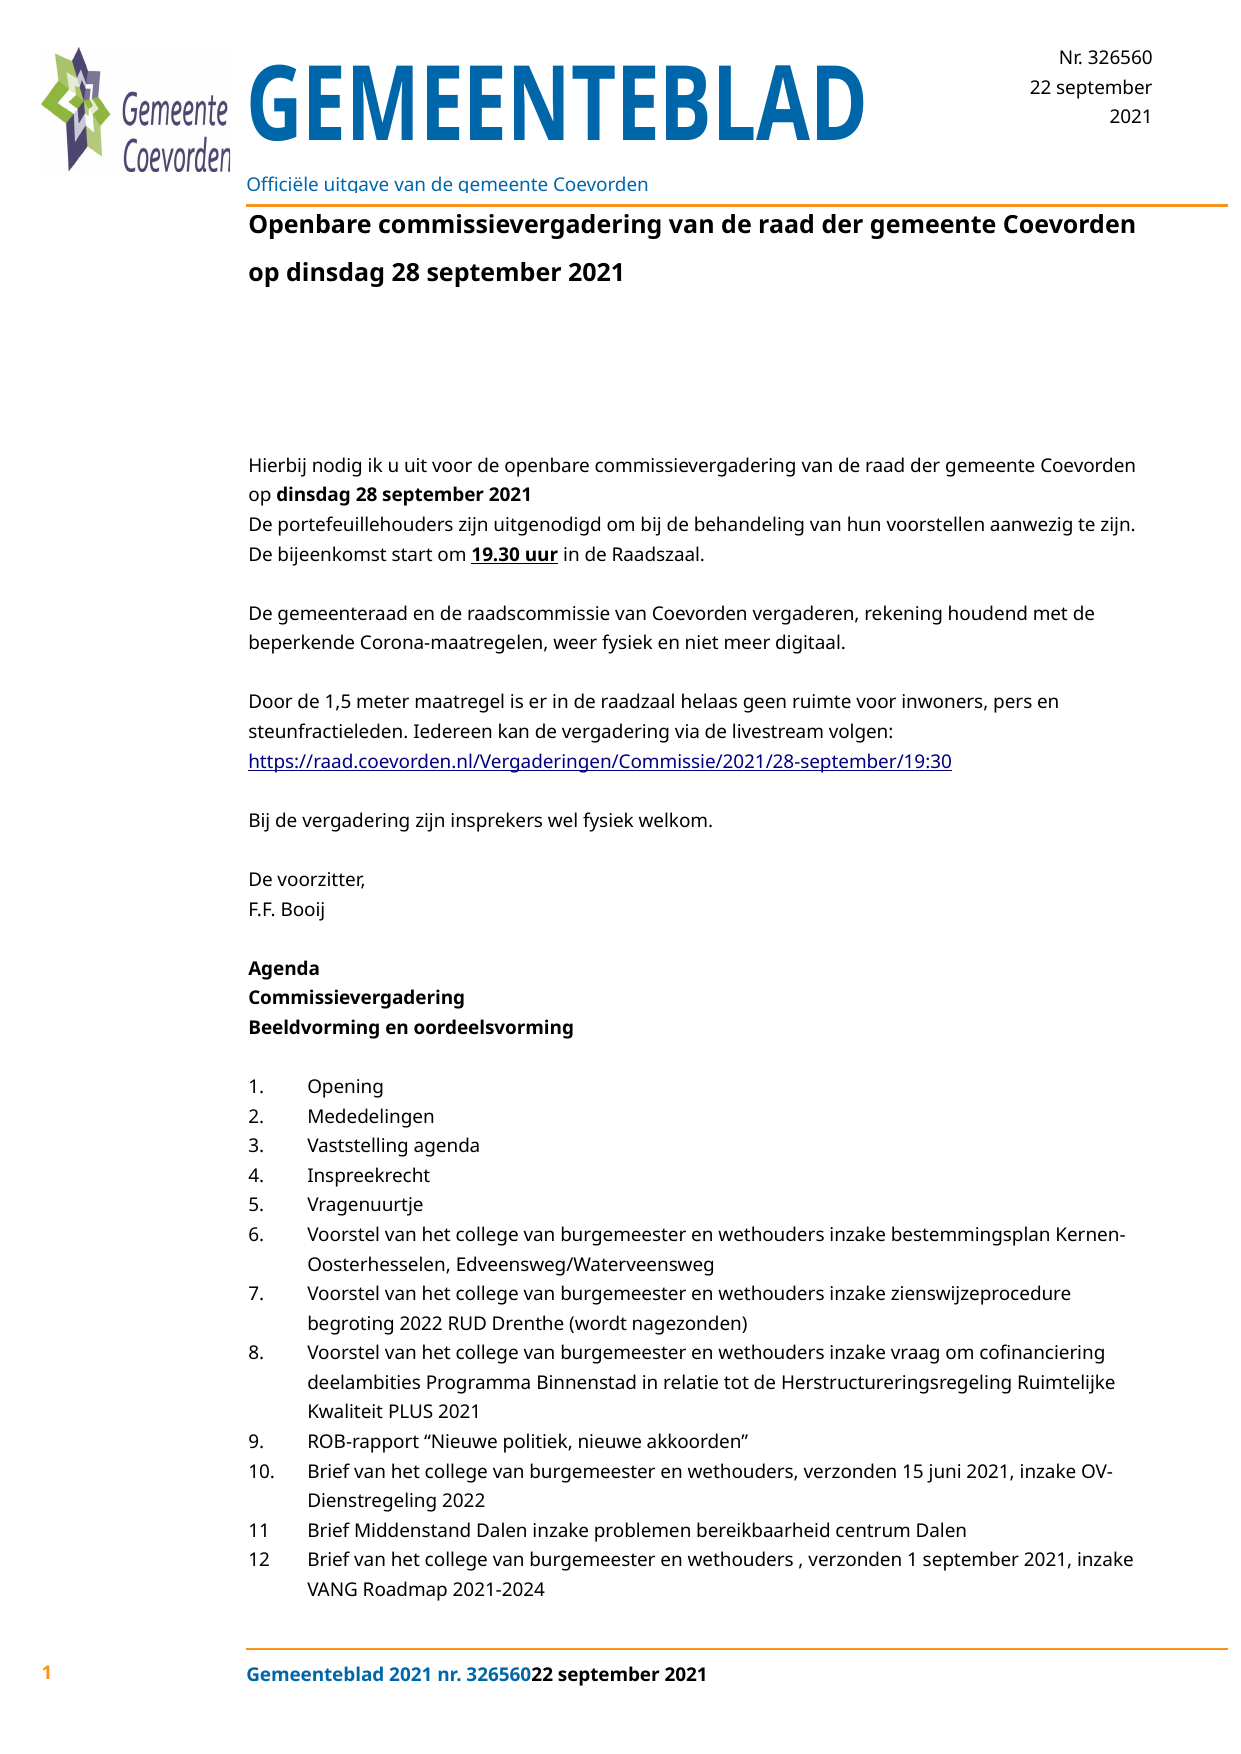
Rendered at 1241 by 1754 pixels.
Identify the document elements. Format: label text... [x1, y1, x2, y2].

text Door de 1,5 meter maatregel is er in de raadzaal helaas geen ruimte voor inwoners, pers en steunfractieleden. Iedereen kan de vergadering via de livestream volgen: [248, 689, 1152, 744]
text Openbare commissievergadering van de raad der gemeente Coevorden op dinsdag 28 september 2021 [248, 207, 1152, 288]
list Opening [248, 1073, 1152, 1099]
text Agenda [248, 955, 1152, 981]
text De portefeuillehouders zijn uitgenodigd om bij de behandeling van hun voorstellen aanwezig te zijn. [248, 511, 1152, 537]
text De bijeenkomst start om 19.30 uur in de Raadszaal. [248, 541, 1152, 567]
list Brief van het college van burgemeester en wethouders, verzonden 15 juni 2021, inzake OV-Dienstregeling 2022 [248, 1458, 1152, 1513]
list Voorstel van het college van burgemeester en wethouders inzake bestemmingsplan Kernen-Oosterhesselen, Edveensweg/Waterveensweg [248, 1221, 1152, 1277]
list Mededelingen [248, 1103, 1152, 1129]
text De voorzitter, [248, 866, 1152, 892]
list Brief van het college van burgemeester en wethouders , verzonden 1 september 2021, inzake VANG Roadmap 2021-2024 [248, 1547, 1152, 1602]
list Voorstel van het college van burgemeester en wethouders inzake zienswijzeprocedure begroting 2022 RUD Drenthe (wordt nagezonden) [248, 1280, 1152, 1336]
list Vragenuurtje [248, 1192, 1152, 1217]
text Commissievergadering [248, 984, 1152, 1010]
list ROB-rapport “Nieuwe politiek, nieuwe akkoorden” [248, 1428, 1152, 1454]
text De gemeenteraad en de raadscommissie van Coevorden vergaderen, rekening houdend met de beperkende Corona-maatregelen, weer fysiek en niet meer digitaal. [248, 600, 1152, 655]
picture [41, 47, 231, 172]
text Bij de vergadering zijn insprekers wel fysiek welkom. [248, 807, 1152, 833]
list Voorstel van het college van burgemeester en wethouders inzake vraag om cofinanciering deelambities Programma Binnenstad in relatie tot de Herstructureringsregeling Ruimtelijke Kwaliteit PLUS 2021 [248, 1339, 1152, 1424]
text Hierbij nodig ik u uit voor de openbare commissievergadering van de raad der gemeente Coevorden op dinsdag 28 september 2021 [248, 452, 1152, 507]
text F.F. Booij [248, 896, 1152, 922]
list Vaststelling agenda [248, 1132, 1152, 1158]
list Brief Middenstand Dalen inzake problemen bereikbaarheid centrum Dalen [248, 1517, 1152, 1543]
text Beeldvorming en oordeelsvorming [248, 1014, 1152, 1040]
list Inspreekrecht [248, 1162, 1152, 1188]
text https://raad.coevorden.nl/Vergaderingen/Commissie/2021/28-september/19:30 [248, 748, 1152, 774]
